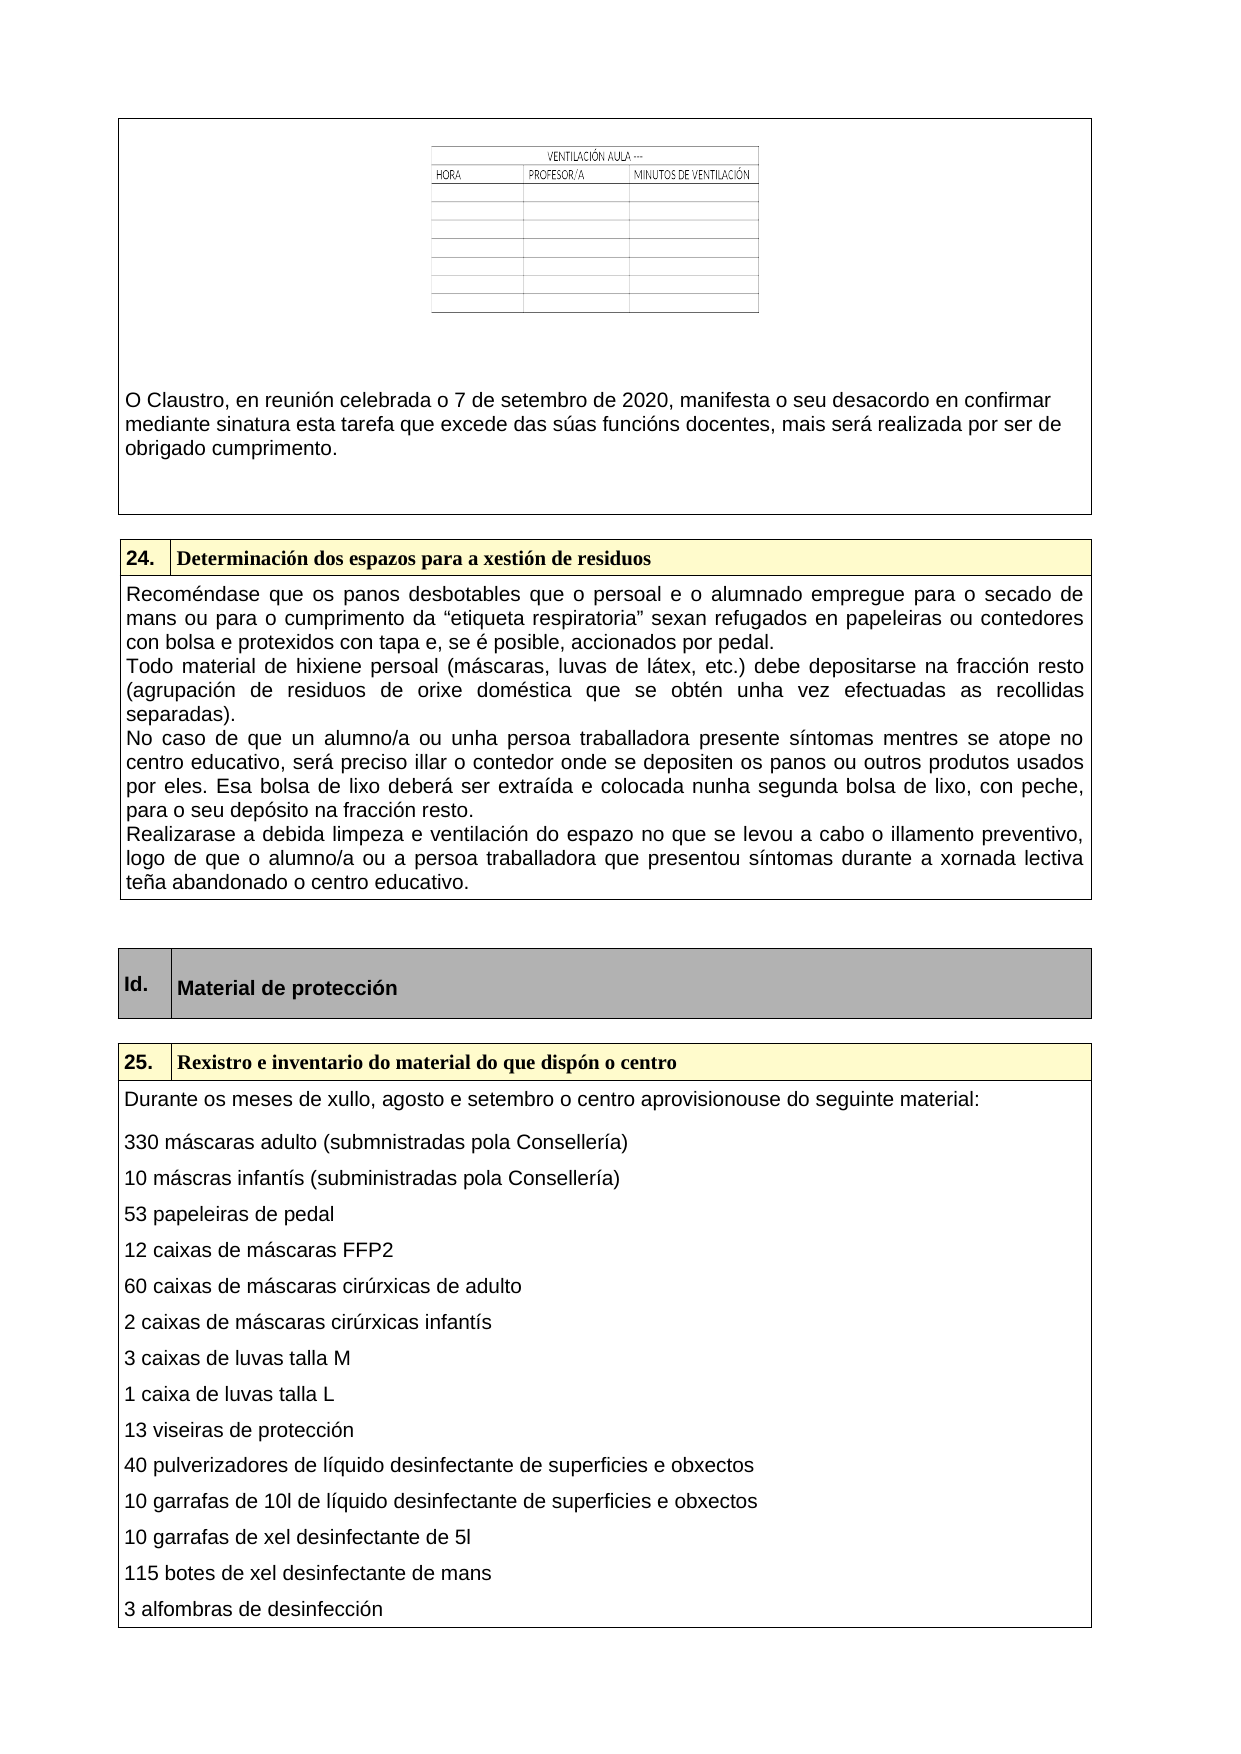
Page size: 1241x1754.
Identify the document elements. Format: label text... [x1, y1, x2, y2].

table_cell O Claustro, en reunión celebrada o 7 de setembro de 2020, manifesta o seu desacordo en confirmar mediante sinatura esta tarefa que excede das súas funcións docentes, mais será realizada por ser de obrigado cumprimento. [119, 119, 1091, 513]
table_header 24. [121, 540, 170, 575]
table_cell Recoméndase que os panos desbotables que o persoal e o alumnado empregue para o secado de mans ou para o cumprimento da “etiqueta respiratoria” sexan refugados en papeleiras ou contedores con bolsa e protexidos con tapa e, se é posible, accionados por pedal. Todo material de hixiene persoal (máscaras, luvas de látex, etc.) debe depositarse na fracción resto (agrupación de residuos de orixe doméstica que se obtén unha vez efectuadas as recollidas separadas). No caso de que un alumno/a ou unha persoa traballadora presente síntomas mentres se atope no centro educativo, será preciso illar o contedor onde se depositen os panos ou outros produtos usados por eles. Esa bolsa de lixo deberá ser extraída e colocada nunha segunda bolsa de lixo, con peche, para o seu depósito na fracción resto. Realizarase a debida limpeza e ventilación do espazo no que se levou a cabo o illamento preventivo, logo de que o alumno/a ou a persoa traballadora que presentou síntomas durante a xornada lectiva teña abandonado o centro educativo. [121, 576, 1091, 899]
table_header Material de protección [172, 949, 1091, 1018]
table_header Determinación dos espazos para a xestión de residuos [171, 540, 1091, 575]
table_header Rexistro e inventario do material do que dispón o centro [172, 1044, 1091, 1080]
table_header 25. [119, 1044, 171, 1080]
table_header Id. [119, 949, 171, 1018]
table_cell Durante os meses de xullo, agosto e setembro o centro aprovisionouse do seguinte material: 330 máscaras adulto (submnistradas pola Consellería) 10 máscras infantís (subministradas pola Consellería) 53 papeleiras de pedal 12 caixas de máscaras FFP2 60 caixas de máscaras cirúrxicas de adulto 2 caixas de máscaras cirúrxicas infantís 3 caixas de luvas talla M 1 caixa de luvas talla L 13 viseiras de protección 40 pulverizadores de líquido desinfectante de superficies e obxectos 10 garrafas de 10l de líquido desinfectante de superficies e obxectos 10 garrafas de xel desinfectante de 5l 115 botes de xel desinfectante de mans 3 alfombras de desinfección [119, 1081, 1091, 1627]
